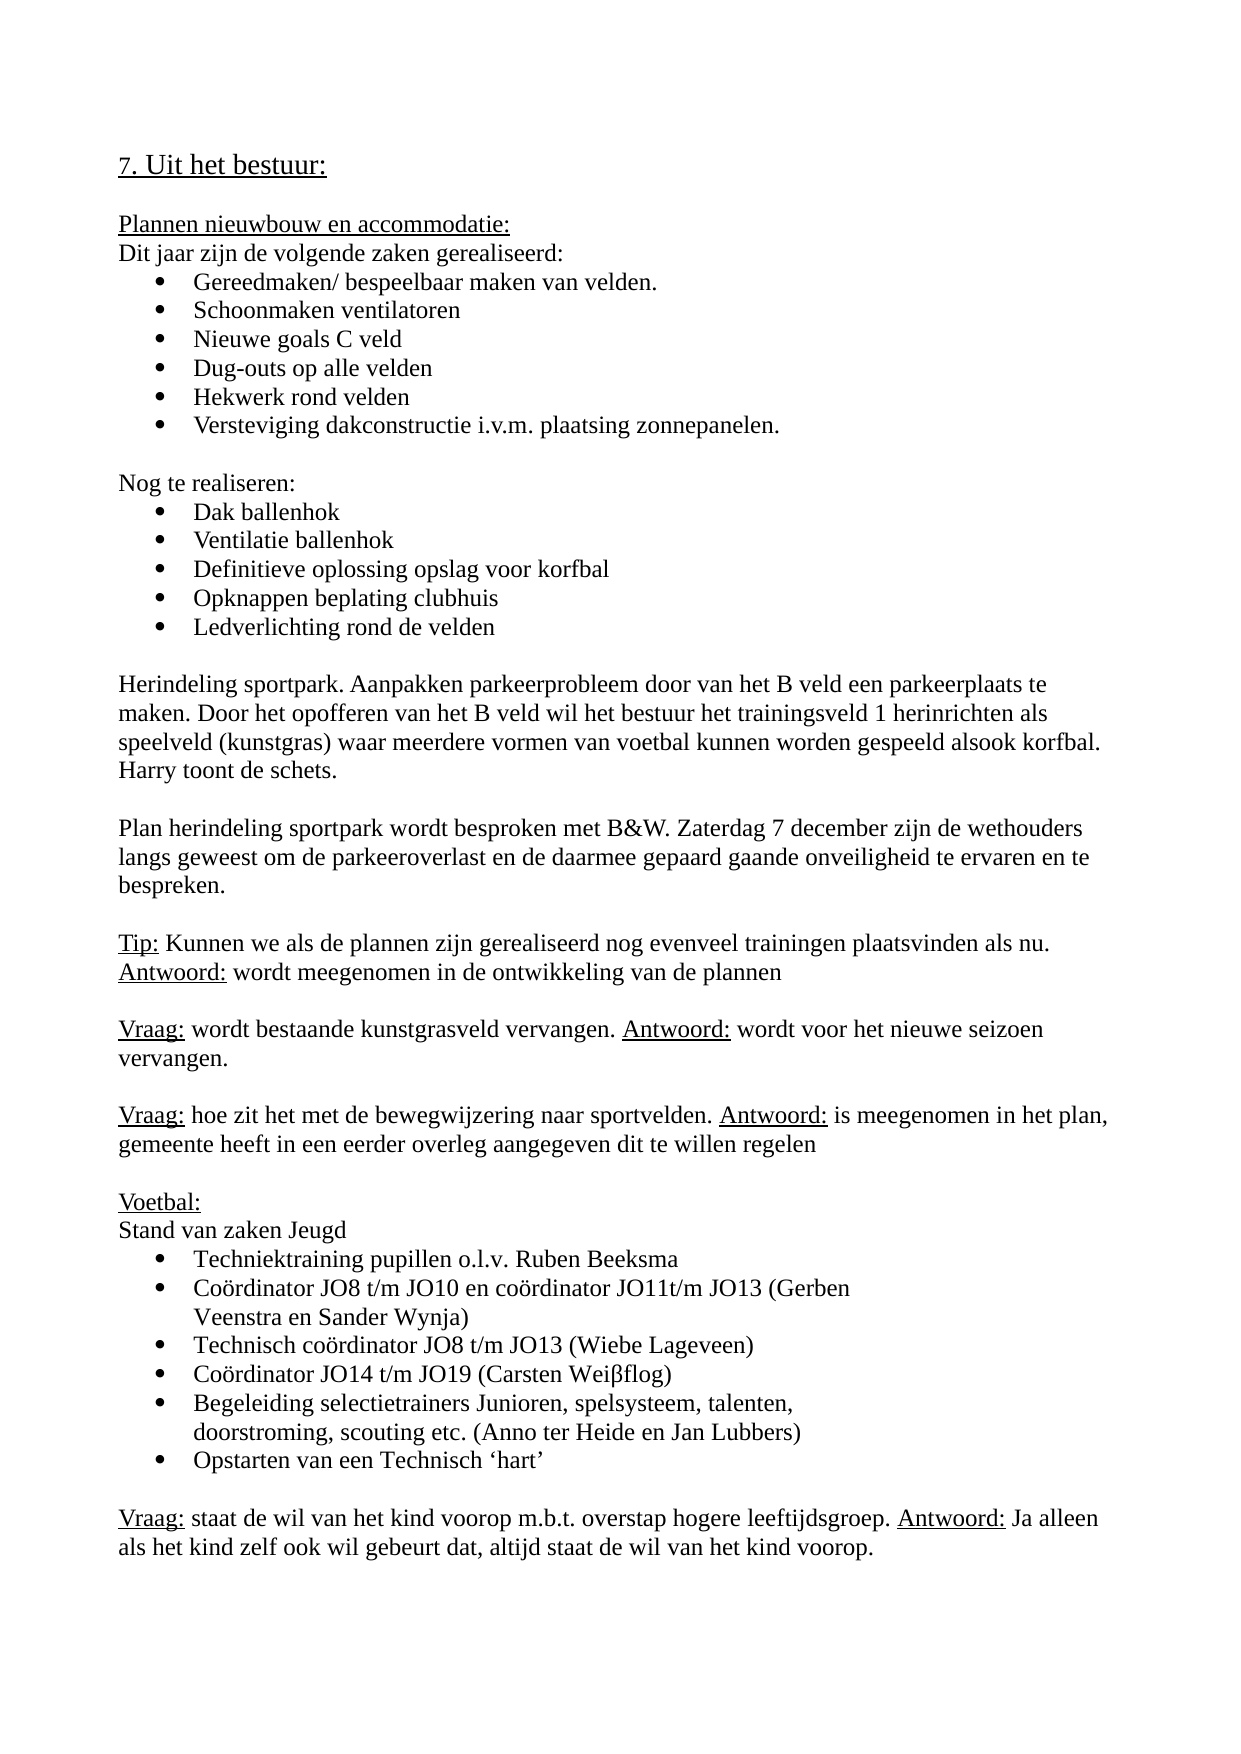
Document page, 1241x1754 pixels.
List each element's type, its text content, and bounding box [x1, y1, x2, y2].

list Begeleiding selectietrainers Junioren, spelsysteem, talenten, [156, 1388, 1122, 1417]
list Opstarten van een Technisch ‘hart’ [156, 1445, 1122, 1474]
text 7. Uit het bestuur: [118, 147, 1122, 180]
list Hekwerk rond velden [156, 382, 1122, 410]
text Vraag: hoe zit het met de bewegwijzering naar sportvelden. Antwoord: is meegenomen in het plan, gemeente heeft in een eerder overleg aangegeven dit te willen regelen [118, 1100, 1122, 1158]
list Gereedmaken/ bespeelbaar maken van velden. [156, 267, 1122, 295]
list Nieuwe goals C veld [156, 324, 1122, 353]
text Veenstra en Sander Wynja) [118, 1302, 1122, 1330]
list Coördinator JO14 t/m JO19 (Carsten Weiβflog) [156, 1359, 1122, 1388]
text Tip: Kunnen we als de plannen zijn gerealiseerd nog evenveel trainingen plaatsvinden als nu. Antwoord: wordt meegenomen in de ontwikkeling van de plannen [118, 928, 1122, 985]
list Versteviging dakconstructie i.v.m. plaatsing zonnepanelen. [156, 410, 1122, 439]
text Plannen nieuwbouw en accommodatie: [118, 209, 1122, 238]
text Nog te realiseren: [118, 468, 1122, 497]
list Techniektraining pupillen o.l.v. Ruben Beeksma [156, 1244, 1122, 1273]
text Herindeling sportpark. Aanpakken parkeerprobleem door van het B veld een parkeerplaats te maken. Door het opofferen van het B veld wil het bestuur het trainingsveld 1 herinrichten als speelveld (kunstgras) waar meerdere vormen van voetbal kunnen worden gespeeld alsook korfbal. [118, 669, 1122, 755]
text Stand van zaken Jeugd [118, 1215, 1122, 1244]
text Voetbal: [118, 1187, 1122, 1215]
list Dug-outs op alle velden [156, 353, 1122, 382]
list Opknappen beplating clubhuis [156, 583, 1122, 612]
text Plan herindeling sportpark wordt besproken met B&W. Zaterdag 7 december zijn de wethouders langs geweest om de parkeeroverlast en de daarmee gepaard gaande onveiligheid te ervaren en te bespreken. [118, 813, 1122, 899]
list Technisch coördinator JO8 t/m JO13 (Wiebe Lageveen) [156, 1330, 1122, 1359]
list Ledverlichting rond de velden [156, 612, 1122, 640]
text doorstroming, scouting etc. (Anno ter Heide en Jan Lubbers) [118, 1417, 1122, 1445]
list Dak ballenhok [156, 497, 1122, 525]
text Vraag: staat de wil van het kind voorop m.b.t. overstap hogere leeftijdsgroep. Antwoord: Ja alleen als het kind zelf ook wil gebeurt dat, altijd staat de wil van het kind voorop. [118, 1503, 1122, 1560]
list Schoonmaken ventilatoren [156, 295, 1122, 324]
text Dit jaar zijn de volgende zaken gerealiseerd: [118, 238, 1122, 267]
list Definitieve oplossing opslag voor korfbal [156, 554, 1122, 583]
text Harry toont de schets. [118, 755, 1122, 784]
list Coördinator JO8 t/m JO10 en coördinator JO11t/m JO13 (Gerben [156, 1273, 1122, 1302]
text Vraag: wordt bestaande kunstgrasveld vervangen. Antwoord: wordt voor het nieuwe seizoen vervangen. [118, 1014, 1122, 1072]
list Ventilatie ballenhok [156, 525, 1122, 554]
